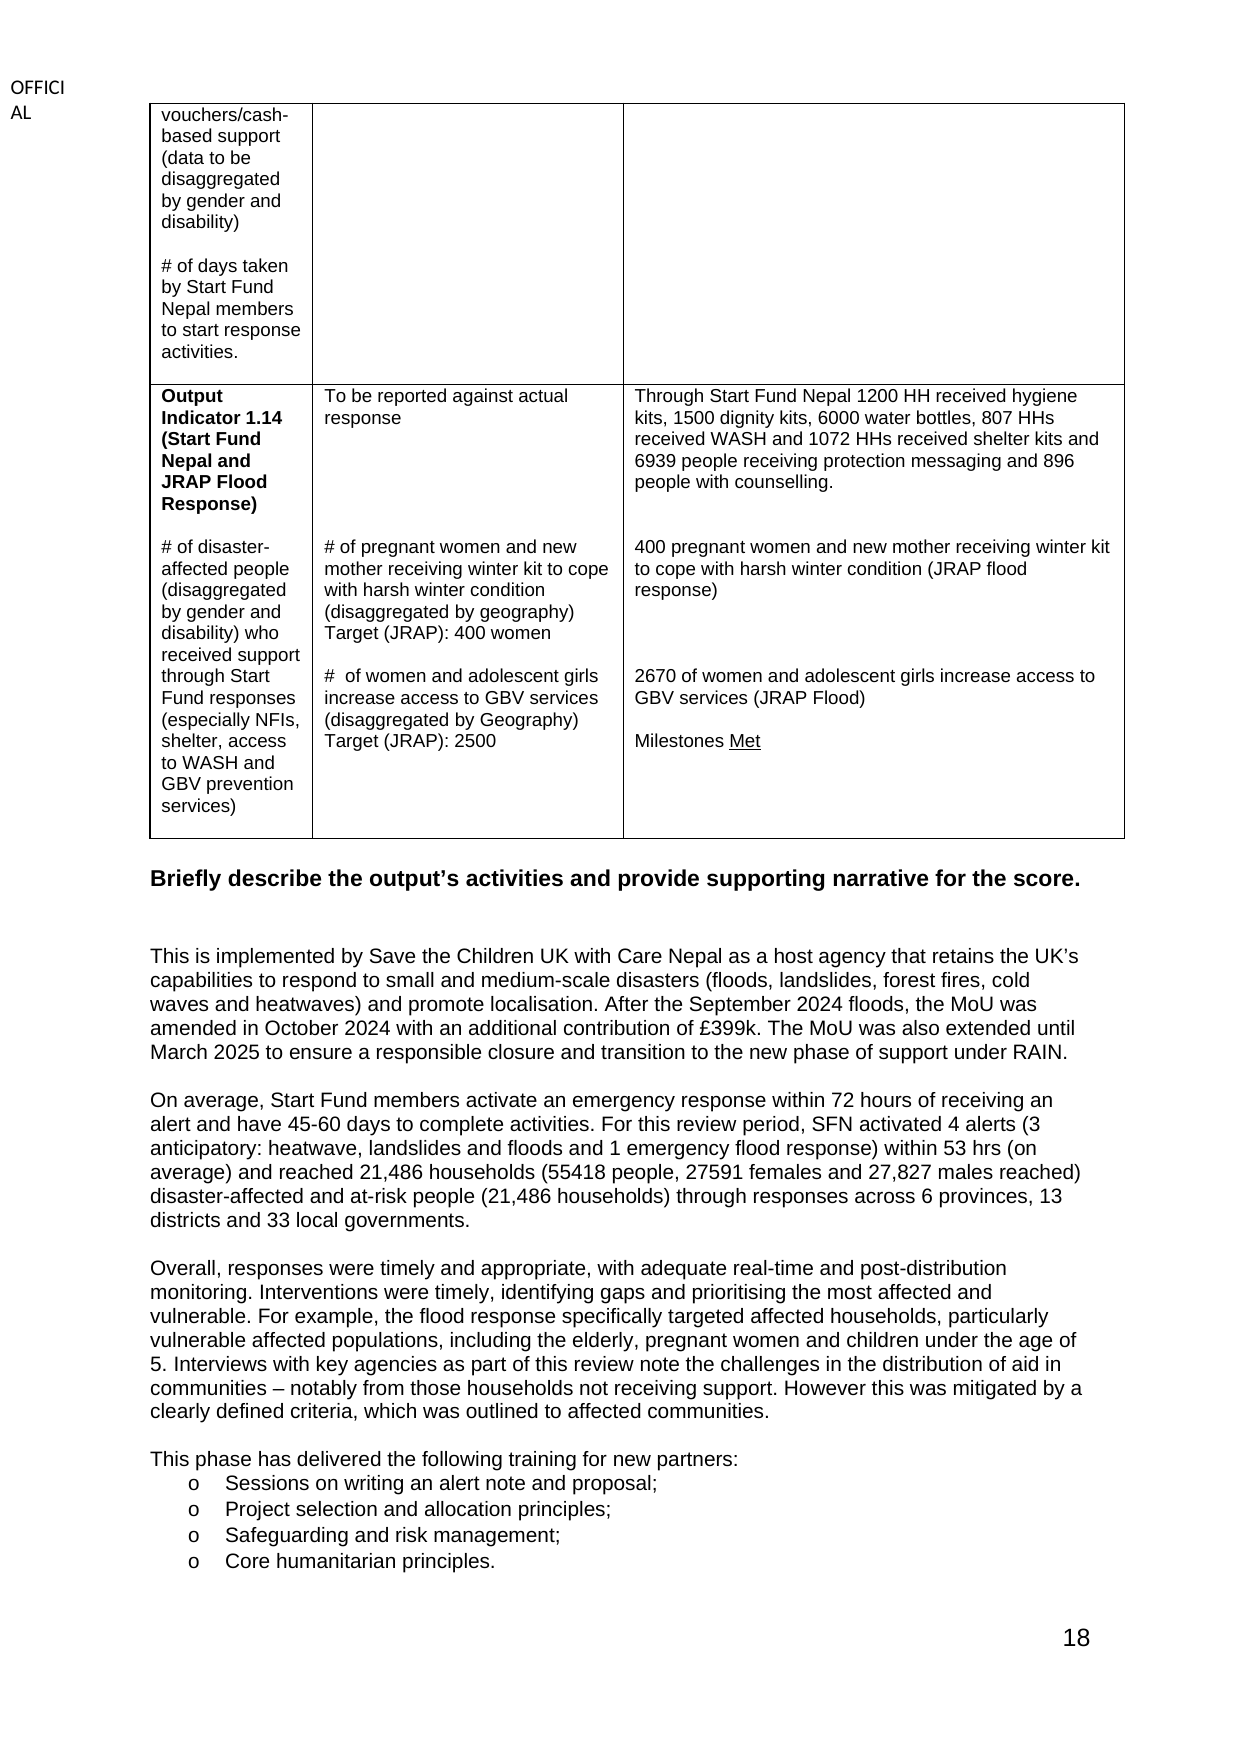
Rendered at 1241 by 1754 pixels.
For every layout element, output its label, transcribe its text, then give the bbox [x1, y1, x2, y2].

table_cell Output Indicator 1.14 (Start Fund Nepal and JRAP Flood Response) # of disaster-affected people (disaggregated by gender and disability) who received support through Start Fund responses (especially NFIs, shelter, access to WASH and GBV prevention services) [151, 385, 312, 838]
table_cell [624, 104, 1124, 384]
text This phase has delivered the following training for new partners: [150, 1447, 1090, 1471]
list Project selection and allocation principles; [187, 1497, 1090, 1523]
list Core humanitarian principles. [187, 1549, 1090, 1574]
text Briefly describe the output’s activities and provide supporting narrative for the score. [150, 865, 1090, 891]
table_cell Through Start Fund Nepal 1200 HH received hygiene kits, 1500 dignity kits, 6000 water bottles, 807 HHs received WASH and 1072 HHs received shelter kits and 6939 people receiving protection messaging and 896 people with counselling. 400 pregnant women and new mother receiving winter kit to cope with harsh winter condition (JRAP flood response) 2670 of women and adolescent girls increase access to GBV services (JRAP Flood) Milestones Met [624, 385, 1124, 838]
text On average, Start Fund members activate an emergency response within 72 hours of receiving an alert and have 45-60 days to complete activities. For this review period, SFN activated 4 alerts (3 anticipatory: heatwave, landslides and floods and 1 emergency flood response) within 53 hrs (on average) and reached 21,486 households (55418 people, 27591 females and 27,827 males reached) disaster-affected and at-risk people (21,486 households) through responses across 6 provinces, 13 districts and 33 local governments. [150, 1088, 1090, 1232]
table_cell To be reported against actual response # of pregnant women and new mother receiving winter kit to cope with harsh winter condition (disaggregated by geography) Target (JRAP): 400 women # of women and adolescent girls increase access to GBV services (disaggregated by Geography) Target (JRAP): 2500 [313, 385, 623, 838]
text This is implemented by Save the Children UK with Care Nepal as a host agency that retains the UK’s capabilities to respond to small and medium-scale disasters (floods, landslides, forest fires, cold waves and heatwaves) and promote localisation. After the September 2024 floods, the MoU was amended in October 2024 with an additional contribution of £399k. The MoU was also extended until March 2025 to ensure a responsible closure and transition to the new phase of support under RAIN. [150, 944, 1090, 1064]
list Sessions on writing an alert note and proposal; [187, 1471, 1090, 1497]
list Safeguarding and risk management; [187, 1523, 1090, 1549]
text Overall, responses were timely and appropriate, with adequate real-time and post-distribution monitoring. Interventions were timely, identifying gaps and prioritising the most affected and vulnerable. For example, the flood response specifically targeted affected households, particularly vulnerable affected populations, including the elderly, pregnant women and children under the age of 5. Interviews with key agencies as part of this review note the challenges in the distribution of aid in communities – notably from those households not receiving support. However this was mitigated by a clearly defined criteria, which was outlined to affected communities. [150, 1256, 1090, 1423]
table_cell [313, 104, 623, 384]
table_cell vouchers/cash-based support (data to be disaggregated by gender and disability) # of days taken by Start Fund Nepal members to start response activities. [151, 104, 312, 384]
